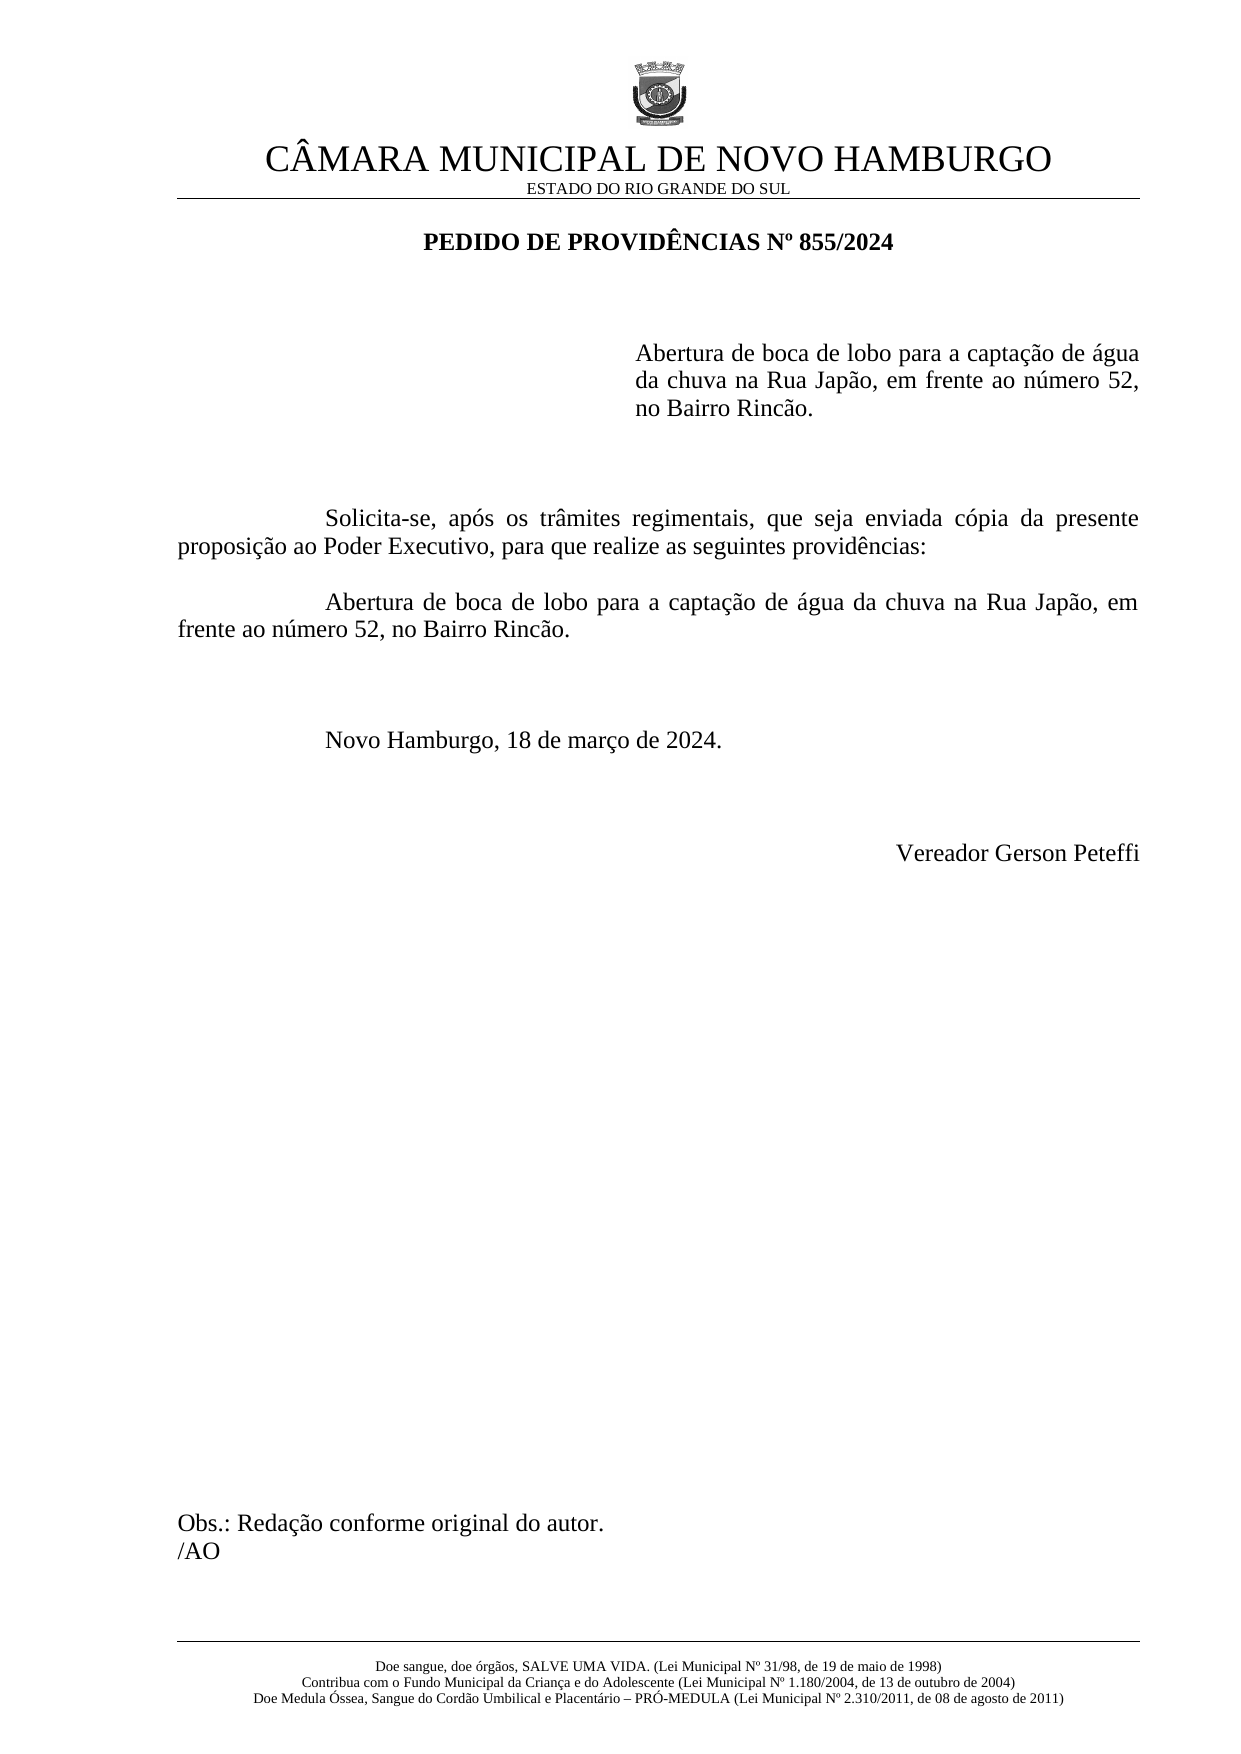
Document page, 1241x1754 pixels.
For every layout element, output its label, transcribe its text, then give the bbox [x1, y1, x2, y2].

text Novo Hamburgo, 18 de março de 2024. [177, 726, 1140, 754]
text Solicita-se, após os trâmites regimentais, que seja enviada cópia da presente proposição ao Poder Executivo, para que realize as seguintes providências: [177, 504, 1140, 560]
text Abertura de boca de lobo para a captação de água da chuva na Rua Japão, em frente ao número 52, no Bairro Rincão. [177, 560, 1140, 643]
text Abertura de boca de lobo para a captação de água da chuva na Rua Japão, em frente ao número 52, no Bairro Rincão. [635, 339, 1140, 422]
text Vereador Gerson Peteffi [177, 839, 1140, 867]
text PEDIDO DE PROVIDÊNCIAS Nº 855/2024 [177, 228, 1140, 256]
text /AO [177, 1537, 1140, 1565]
text Obs.: Redação conforme original do autor. [177, 1509, 1140, 1537]
